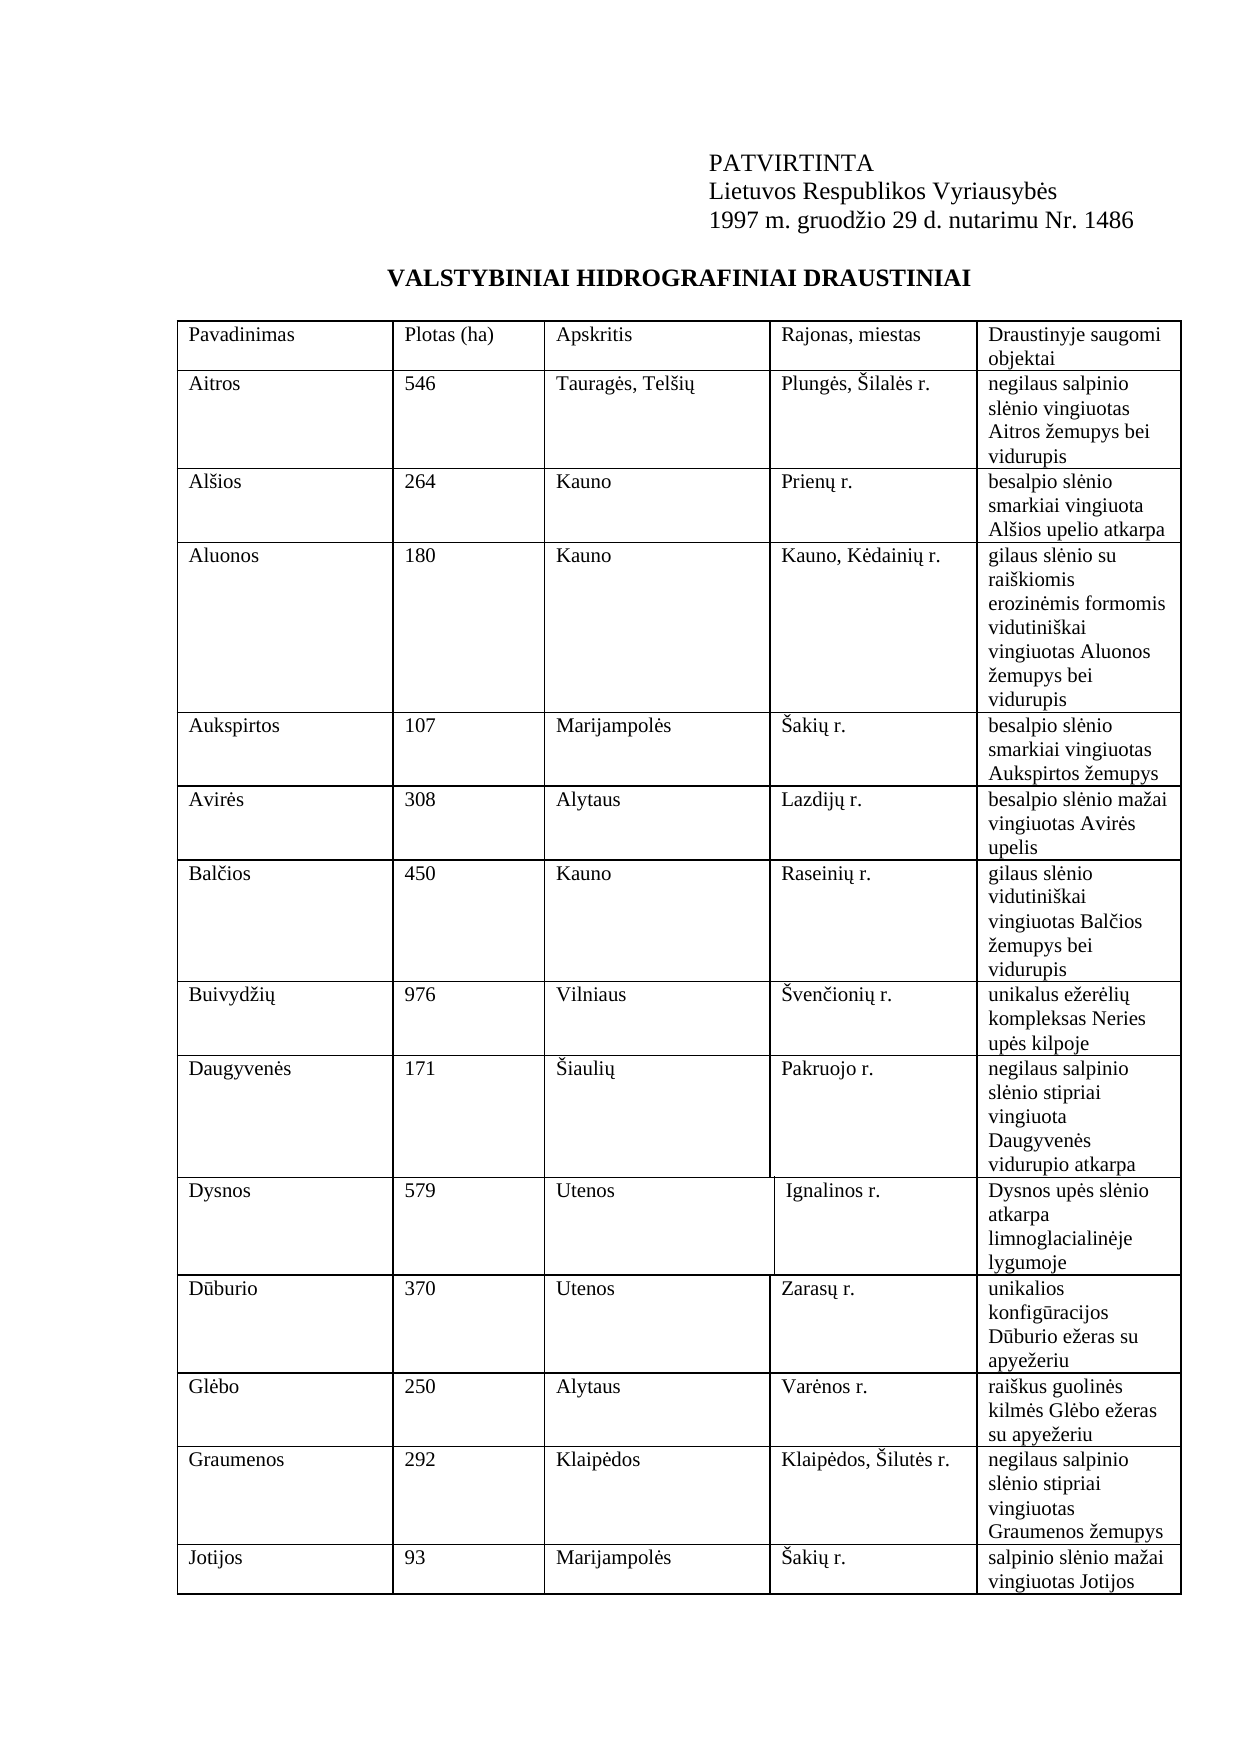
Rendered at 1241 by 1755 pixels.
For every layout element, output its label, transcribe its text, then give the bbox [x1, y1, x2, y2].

table_cell Dysnos [178, 1178, 392, 1274]
table_header Apskritis [545, 322, 769, 370]
table_cell 546 [394, 371, 544, 468]
table_cell Utenos [545, 1276, 769, 1372]
table_cell Šakių r. [771, 713, 976, 785]
table_header Plotas (ha) [394, 322, 544, 370]
table_cell Alšios [178, 469, 392, 541]
table_cell Dysnos upės slėnio atkarpa limnoglacialinėje lygumoje [978, 1178, 1180, 1274]
table_cell Plungės, Šilalės r. [771, 371, 976, 468]
table_cell Švenčionių r. [771, 982, 976, 1054]
table_cell Varėnos r. [771, 1374, 976, 1446]
table_header Draustinyje saugomi objektai [978, 322, 1180, 370]
table_cell Kauno [545, 543, 769, 711]
table_cell Glėbo [178, 1374, 392, 1446]
table_cell Utenos [545, 1178, 774, 1274]
table_cell Zarasų r. [771, 1276, 976, 1372]
table_cell Klaipėdos [545, 1447, 769, 1543]
table_header Rajonas, miestas [771, 322, 976, 370]
table_cell besalpio slėnio smarkiai vingiuota Alšios upelio atkarpa [978, 469, 1180, 541]
table_cell Jotijos [178, 1545, 392, 1593]
table_cell Klaipėdos, Šilutės r. [771, 1447, 976, 1543]
table_cell Aukspirtos [178, 713, 392, 785]
table_cell salpinio slėnio mažai vingiuotas Jotijos [978, 1545, 1180, 1593]
table_cell Daugyvenės [178, 1056, 392, 1176]
table_cell besalpio slėnio mažai vingiuotas Avirės upelis [978, 787, 1180, 859]
table_cell unikalus ežerėlių kompleksas Neries upės kilpoje [978, 982, 1180, 1054]
table_cell Avirės [178, 787, 392, 859]
table_cell 370 [394, 1276, 544, 1372]
table_cell gilaus slėnio vidutiniškai vingiuotas Balčios žemupys bei vidurupis [978, 861, 1180, 981]
table_cell Šakių r. [771, 1545, 976, 1593]
table_cell Kauno [545, 469, 769, 541]
table_cell Graumenos [178, 1447, 392, 1543]
table_cell unikalios konfigūracijos Dūburio ežeras su apyežeriu [978, 1276, 1180, 1372]
table_cell 250 [394, 1374, 544, 1446]
table_cell Kauno, Kėdainių r. [771, 543, 976, 711]
table_cell Prienų r. [771, 469, 976, 541]
table_cell 171 [394, 1056, 544, 1176]
text PATVIRTINTA [709, 148, 1181, 176]
table_cell Tauragės, Telšių [545, 371, 769, 468]
table_cell 976 [394, 982, 544, 1054]
table_cell 264 [394, 469, 544, 541]
table_header Pavadinimas [178, 322, 392, 370]
table_cell Vilniaus [545, 982, 769, 1054]
table_cell Aitros [178, 371, 392, 468]
table_cell Dūburio [178, 1276, 392, 1372]
table_cell gilaus slėnio su raiškiomis erozinėmis formomis vidutiniškai vingiuotas Aluonos žemupys bei vidurupis [978, 543, 1180, 711]
table_cell negilaus salpinio slėnio stipriai vingiuota Daugyvenės vidurupio atkarpa [978, 1056, 1180, 1176]
table_cell Balčios [178, 861, 392, 981]
table_cell Alytaus [545, 787, 769, 859]
table_cell Ignalinos r. [775, 1178, 976, 1274]
table_cell Lazdijų r. [771, 787, 976, 859]
table_cell Pakruojo r. [771, 1056, 976, 1176]
table_cell negilaus salpinio slėnio vingiuotas Aitros žemupys bei vidurupis [978, 371, 1180, 468]
text VALSTYBINIAI HIDROGRAFINIAI DRAUSTINIAI [177, 263, 1181, 291]
table_cell Raseinių r. [771, 861, 976, 981]
table_cell 107 [394, 713, 544, 785]
text 1997 m. gruodžio 29 d. nutarimu Nr. 1486 [177, 205, 1181, 234]
table_cell 93 [394, 1545, 544, 1593]
table_cell Buivydžių [178, 982, 392, 1054]
table_cell Aluonos [178, 543, 392, 711]
table_cell besalpio slėnio smarkiai vingiuotas Aukspirtos žemupys [978, 713, 1180, 785]
table_cell 292 [394, 1447, 544, 1543]
table_cell Alytaus [545, 1374, 769, 1446]
text Lietuvos Respublikos Vyriausybės [177, 176, 1181, 205]
table_cell Marijampolės [545, 713, 769, 785]
table_cell Kauno [545, 861, 769, 981]
table_cell 308 [394, 787, 544, 859]
table_cell 579 [394, 1178, 544, 1274]
table_cell 180 [394, 543, 544, 711]
table_cell Marijampolės [545, 1545, 769, 1593]
table_cell 450 [394, 861, 544, 981]
table_cell Šiaulių [545, 1056, 769, 1176]
table_cell negilaus salpinio slėnio stipriai vingiuotas Graumenos žemupys [978, 1447, 1180, 1543]
table_cell raiškus guolinės kilmės Glėbo ežeras su apyežeriu [978, 1374, 1180, 1446]
